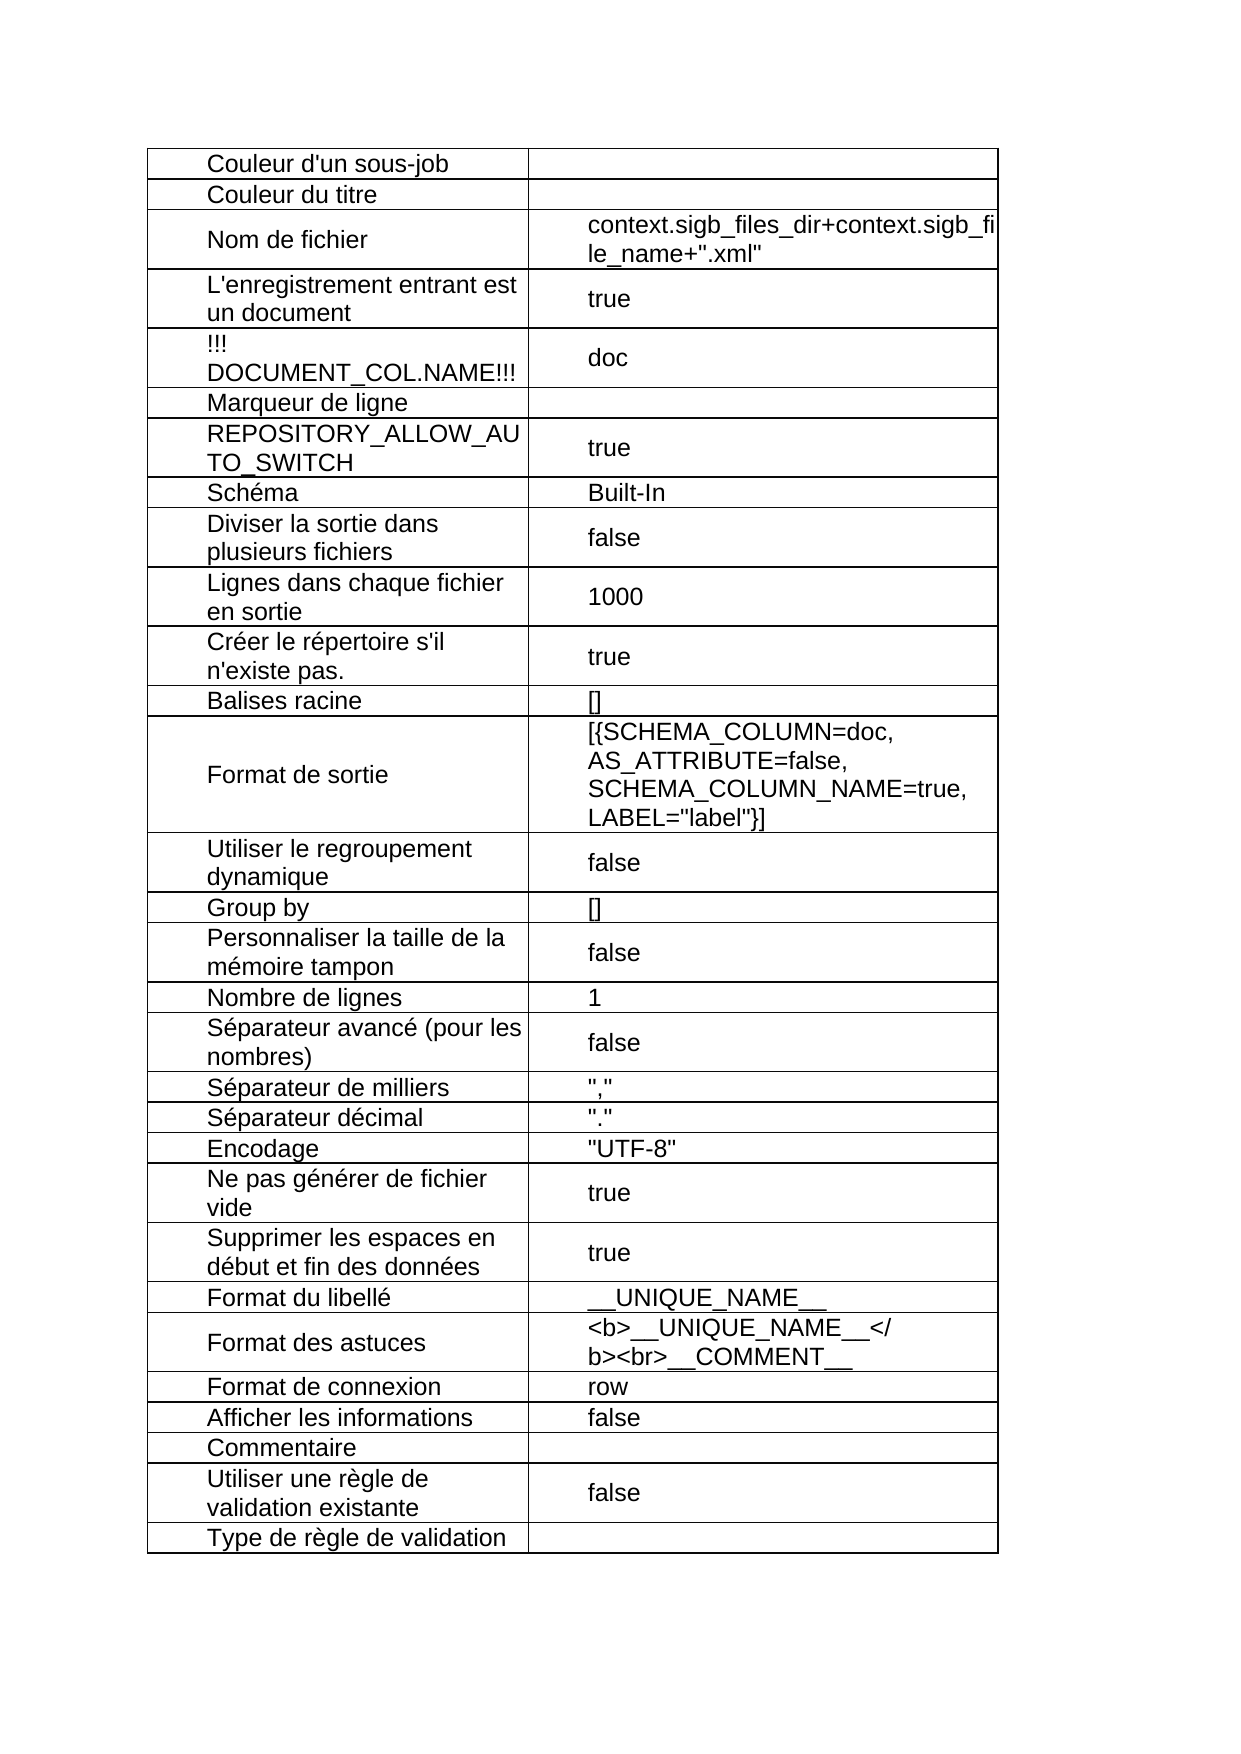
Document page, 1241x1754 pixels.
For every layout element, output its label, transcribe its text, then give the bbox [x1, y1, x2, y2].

table_cell Group by [148, 893, 528, 922]
table_cell Supprimer les espaces en début et fin des données [148, 1223, 528, 1281]
table_cell Lignes dans chaque fichier en sortie [148, 568, 528, 625]
table_cell __UNIQUE_NAME__ [529, 1282, 997, 1311]
table_cell Ne pas générer de fichier vide [148, 1164, 528, 1222]
table_cell true [529, 627, 997, 684]
table_cell Type de règle de validation [148, 1523, 528, 1552]
table_cell true [529, 270, 997, 327]
table_cell [529, 388, 997, 417]
table_cell <b>__UNIQUE_NAME__</b><br>__COMMENT__ [529, 1313, 997, 1371]
table_cell Couleur du titre [148, 180, 528, 209]
table_cell Format du libellé [148, 1282, 528, 1311]
table_cell context.sigb_files_dir+context.sigb_file_name+".xml" [529, 210, 997, 268]
table_cell false [529, 923, 997, 981]
table_cell [529, 1523, 997, 1552]
table_cell false [529, 833, 997, 891]
table_cell Marqueur de ligne [148, 388, 528, 417]
table_cell Afficher les informations [148, 1403, 528, 1432]
table_cell Personnaliser la taille de la mémoire tampon [148, 923, 528, 981]
table_cell 1000 [529, 568, 997, 625]
table_cell Utiliser une règle de validation existante [148, 1464, 528, 1521]
table_cell Format des astuces [148, 1313, 528, 1371]
table_cell row [529, 1372, 997, 1401]
table_cell 1 [529, 983, 997, 1011]
table_cell false [529, 1464, 997, 1521]
table_cell Séparateur décimal [148, 1103, 528, 1132]
table_cell Encodage [148, 1133, 528, 1162]
table_cell true [529, 419, 997, 476]
table_cell "," [529, 1072, 997, 1101]
table_cell Format de sortie [148, 717, 528, 832]
table_cell Utiliser le regroupement dynamique [148, 833, 528, 891]
table_cell Couleur d'un sous-job [148, 149, 528, 178]
table_cell "UTF-8" [529, 1133, 997, 1162]
table_cell Créer le répertoire s'il n'existe pas. [148, 627, 528, 684]
table_cell Séparateur de milliers [148, 1072, 528, 1101]
table_cell Nom de fichier [148, 210, 528, 268]
table_cell "." [529, 1103, 997, 1132]
table_cell Diviser la sortie dans plusieurs fichiers [148, 508, 528, 566]
table_cell Built-In [529, 478, 997, 507]
table_cell doc [529, 329, 997, 386]
table_cell true [529, 1223, 997, 1281]
table_cell false [529, 508, 997, 566]
table_cell Schéma [148, 478, 528, 507]
table_cell Nombre de lignes [148, 983, 528, 1011]
table_cell Commentaire [148, 1433, 528, 1462]
table_cell [529, 149, 997, 178]
table_cell !!!DOCUMENT_COL.NAME!!! [148, 329, 528, 386]
table_cell REPOSITORY_ALLOW_AUTO_SWITCH [148, 419, 528, 476]
table_cell [] [529, 686, 997, 715]
table_cell Format de connexion [148, 1372, 528, 1401]
table_cell L'enregistrement entrant est un document [148, 270, 528, 327]
table_cell true [529, 1164, 997, 1222]
table_cell Séparateur avancé (pour les nombres) [148, 1013, 528, 1071]
table_cell false [529, 1403, 997, 1432]
table_cell false [529, 1013, 997, 1071]
table_cell [] [529, 893, 997, 922]
table_cell [529, 1433, 997, 1462]
table_cell [529, 180, 997, 209]
table_cell Balises racine [148, 686, 528, 715]
table_cell [{SCHEMA_COLUMN=doc, AS_ATTRIBUTE=false, SCHEMA_COLUMN_NAME=true, LABEL="label"}] [529, 717, 997, 832]
